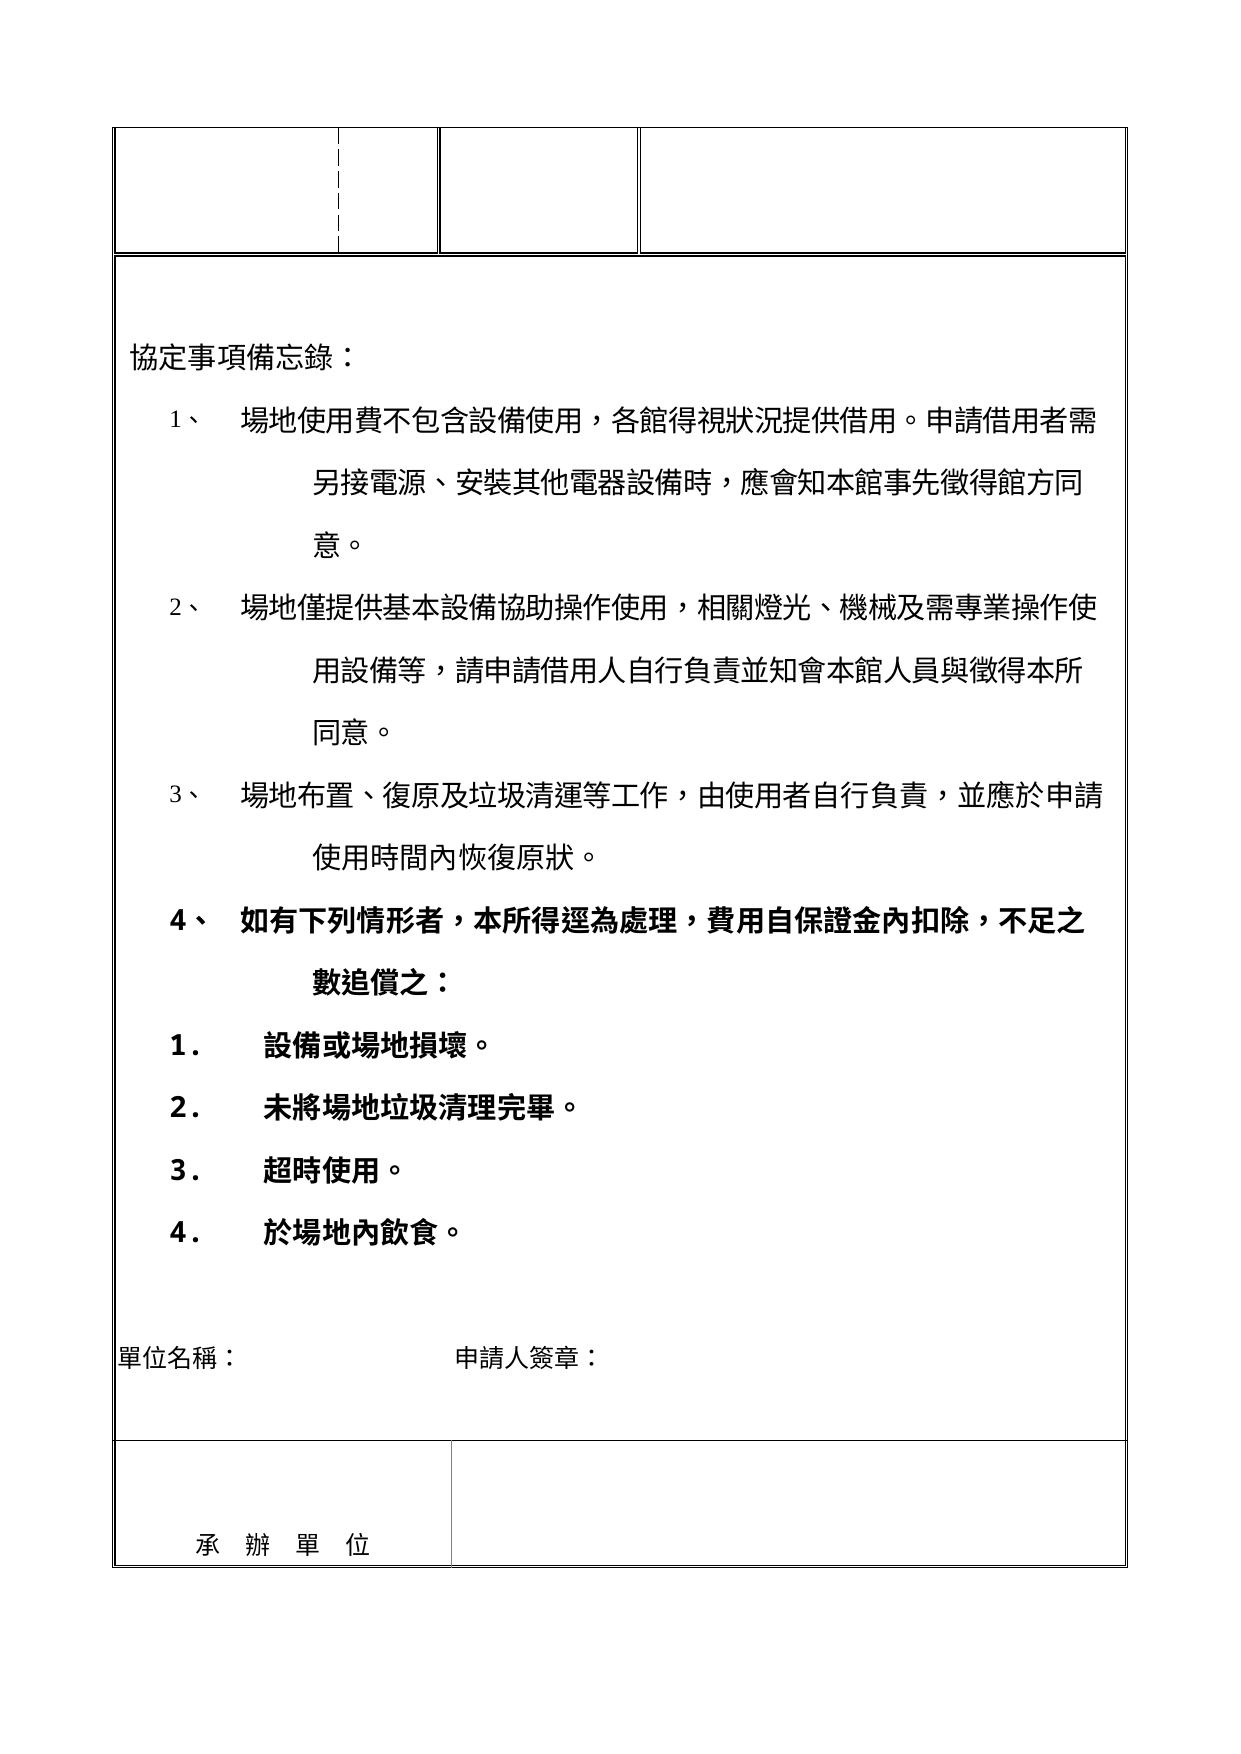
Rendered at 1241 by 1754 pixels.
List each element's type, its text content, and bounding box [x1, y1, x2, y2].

table_cell 協定事項備忘錄： 場地使用費不包含設備使用，各館得視狀況提供借用。申請借用者需另接電源、安裝其他電器設備時，應會知本館事先徵得館方同意。 場地僅提供基本設備協助操作使用，相關燈光、機械及需專業操作使用設備等，請申請借用人自行負責並知會本館人員與徵得本所同意。 場地布置、復原及垃圾清運等工作，由使用者自行負責，並應於申請使用時間內恢復原狀。 如有下列情形者，本所得逕為處理，費用自保證金內扣除，不足之數追償之： 設備或場地損壞。 未將場地垃圾清理完畢。 超時使用。 於場地內飲食。 單位名稱： 申請人簽章： [116, 257, 1125, 1439]
table_cell [641, 128, 1125, 252]
table_cell [116, 128, 339, 252]
table_cell 承 辦 單 位 [116, 1441, 451, 1564]
table_cell [441, 128, 637, 252]
table_cell [339, 128, 437, 252]
table_cell [452, 1441, 1125, 1564]
